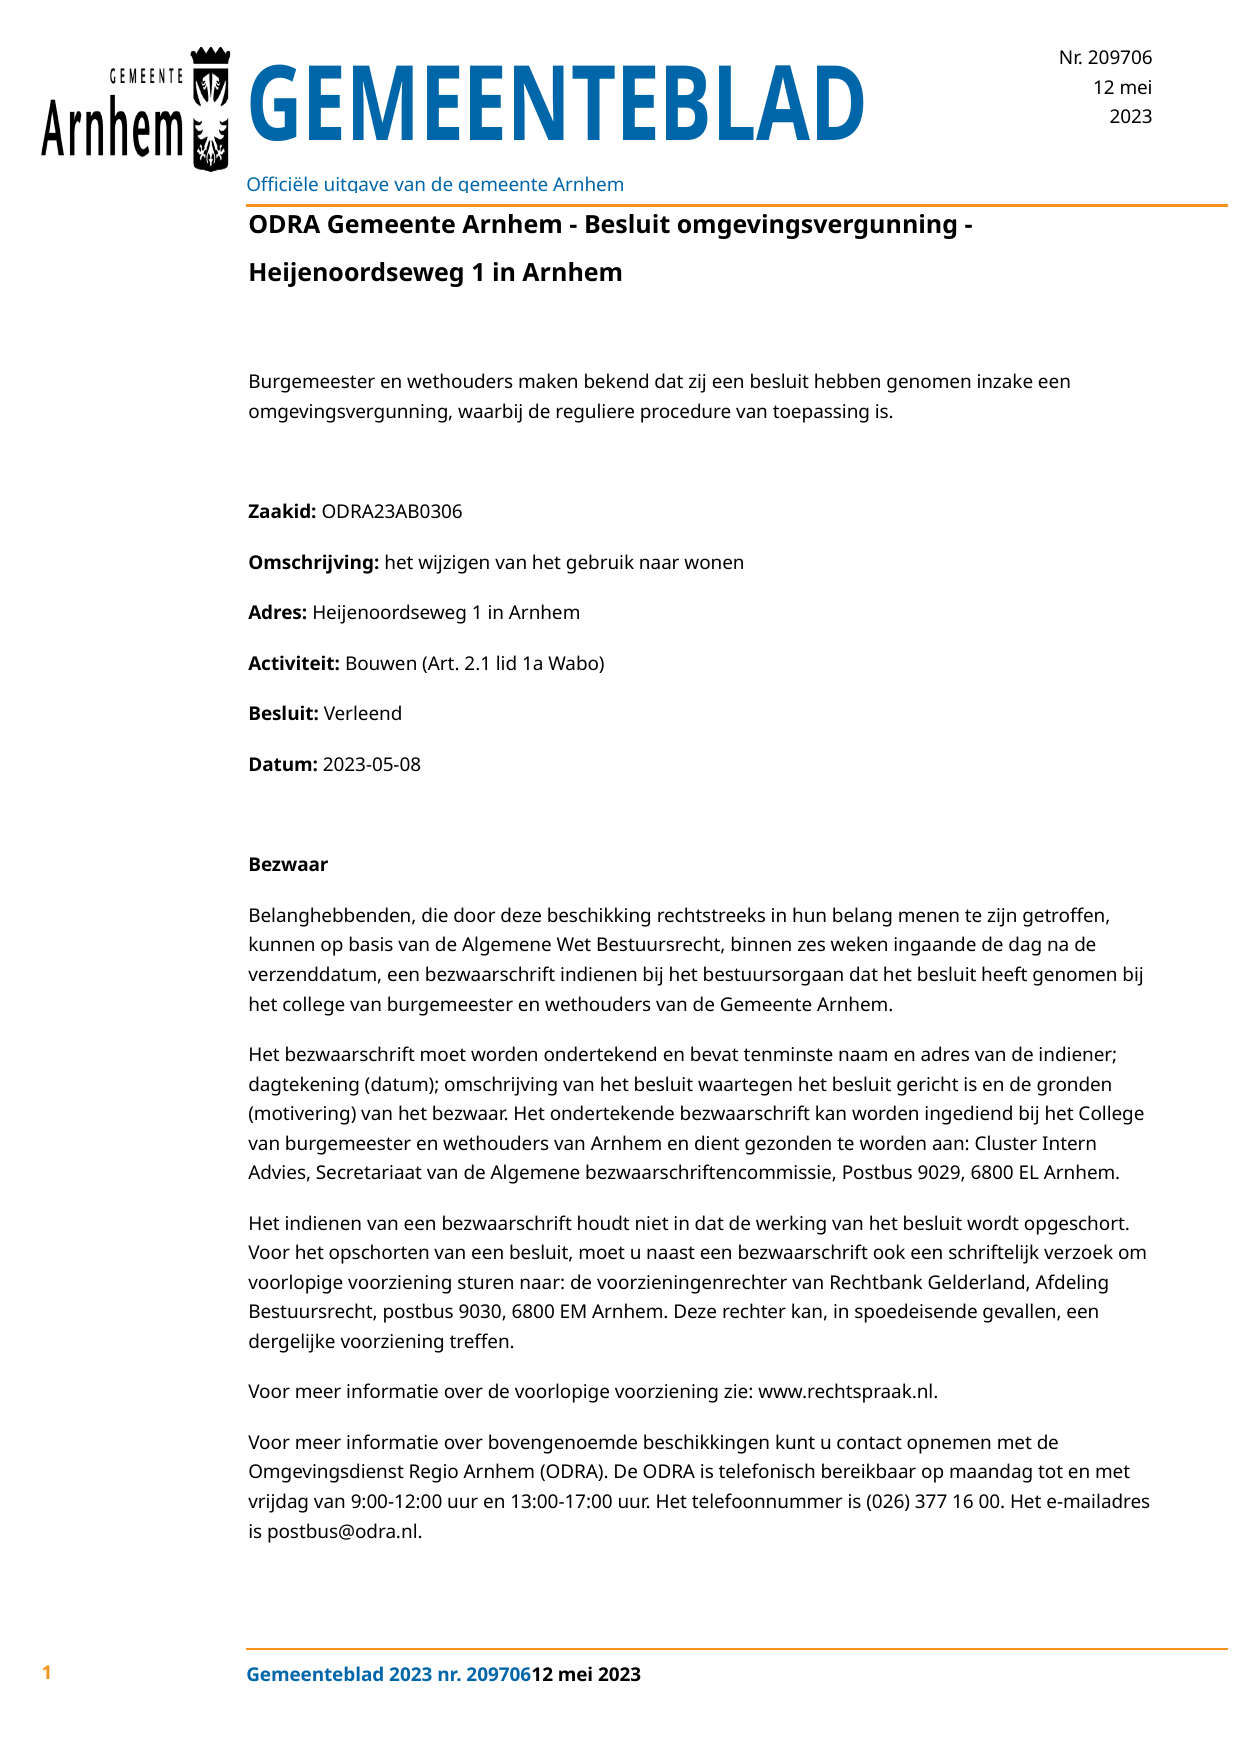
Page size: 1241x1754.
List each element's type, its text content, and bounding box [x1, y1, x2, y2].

text Burgemeester en wethouders maken bekend dat zij een besluit hebben genomen inzake een omgevingsvergunning, waarbij de reguliere procedure van toepassing is. [248, 368, 1152, 424]
text Voor meer informatie over de voorlopige voorziening zie: www.rechtspraak.nl. [248, 1379, 1152, 1404]
text Zaakid: ODRA23AB0306 [248, 499, 1152, 524]
text Voor meer informatie over bovengenoemde beschikkingen kunt u contact opnemen met de Omgevingsdienst Regio Arnhem (ODRA). De ODRA is telefonisch bereikbaar op maandag tot en met vrijdag van 9:00-12:00 uur en 13:00-17:00 uur. Het telefoonnummer is (026) 377 16 00. Het e-mailadres is postbus@odra.nl. [248, 1429, 1152, 1544]
text Het bezwaarschrift moet worden ondertekend en bevat tenminste naam en adres van de indiener; dagtekening (datum); omschrijving van het besluit waartegen het besluit gericht is en de gronden (motivering) van het bezwaar. Het ondertekende bezwaarschrift kan worden ingediend bij het College van burgemeester en wethouders van Arnhem en dient gezonden te worden aan: Cluster Intern Advies, Secretariaat van de Algemene bezwaarschriftencommissie, Postbus 9029, 6800 EL Arnhem. [248, 1041, 1152, 1185]
text ODRA Gemeente Arnhem - Besluit omgevingsvergunning - Heijenoordseweg 1 in Arnhem [248, 207, 1152, 288]
text Belanghebbenden, die door deze beschikking rechtstreeks in hun belang menen te zijn getroffen, kunnen op basis van de Algemene Wet Bestuursrecht, binnen zes weken ingaande de dag na de verzenddatum, een bezwaarschrift indienen bij het bestuursorgaan dat het besluit heeft genomen bij het college van burgemeester en wethouders van de Gemeente Arnhem. [248, 902, 1152, 1017]
text Datum: 2023-05-08 [248, 751, 1152, 777]
text Het indienen van een bezwaarschrift houdt niet in dat de werking van het besluit wordt opgeschort. Voor het opschorten van een besluit, moet u naast een bezwaarschrift ook een schriftelijk verzoek om voorlopige voorziening sturen naar: de voorzieningenrechter van Rechtbank Gelderland, Afdeling Bestuursrecht, postbus 9030, 6800 EM Arnhem. Deze rechter kan, in spoedeisende gevallen, een dergelijke voorziening treffen. [248, 1210, 1152, 1354]
text Omschrijving: het wijzigen van het gebruik naar wonen [248, 549, 1152, 575]
text Besluit: Verleend [248, 700, 1152, 726]
text Adres: Heijenoordseweg 1 in Arnhem [248, 599, 1152, 625]
text Activiteit: Bouwen (Art. 2.1 lid 1a Wabo) [248, 650, 1152, 676]
picture [41, 47, 231, 172]
text Bezwaar [248, 852, 1152, 877]
